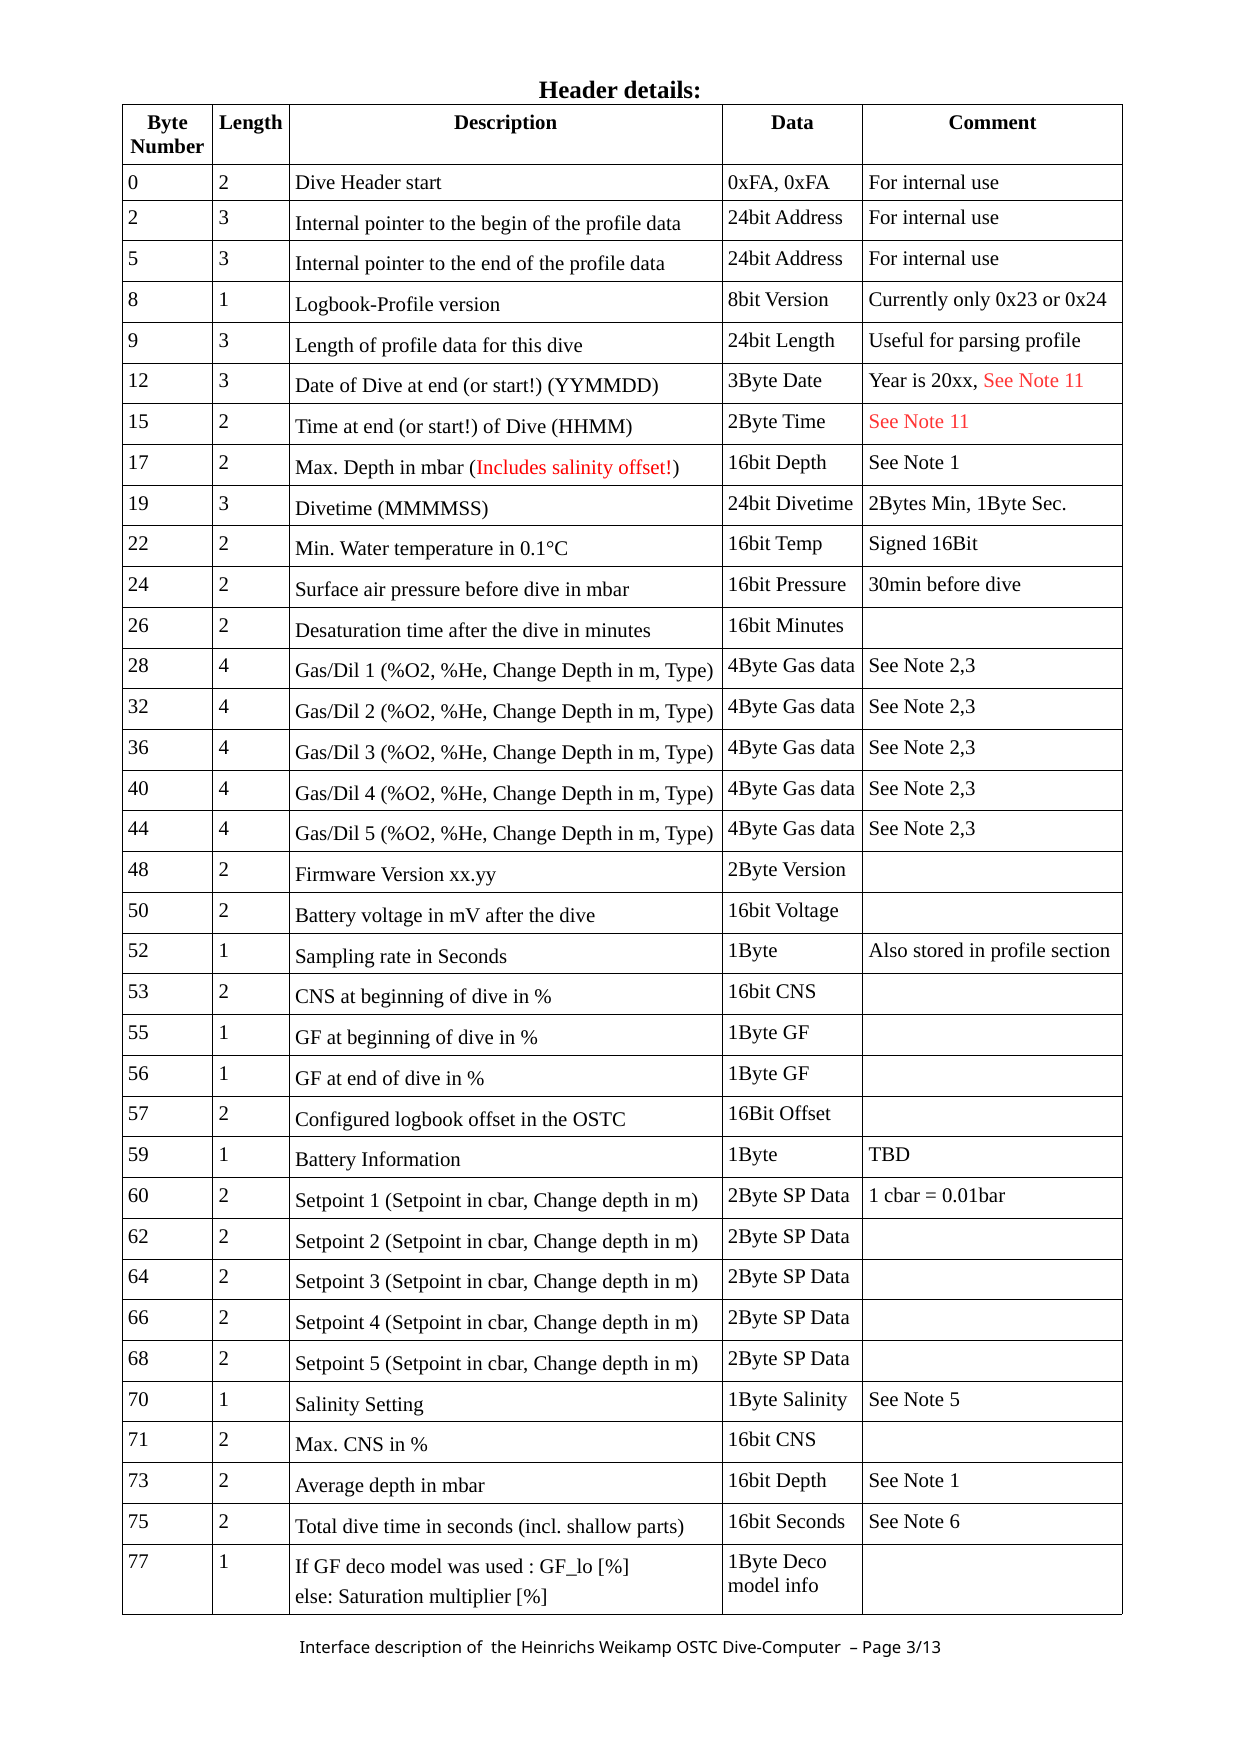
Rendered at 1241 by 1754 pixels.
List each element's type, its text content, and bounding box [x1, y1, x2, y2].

table_cell 71 [123, 1422, 212, 1462]
table_cell 3 [213, 486, 289, 525]
table_cell [863, 1015, 1122, 1055]
table_cell 16bit Voltage [723, 893, 862, 933]
table_cell 2 [213, 526, 289, 566]
table_cell 4 [213, 811, 289, 851]
table_cell 2 [213, 974, 289, 1014]
table_cell Useful for parsing profile [863, 323, 1122, 362]
table_header Data [723, 105, 862, 164]
table_cell If GF deco model was used : GF_lo [%] else: Saturation multiplier [%] [290, 1545, 722, 1613]
table_cell See Note 6 [863, 1504, 1122, 1543]
table_cell 40 [123, 771, 212, 810]
table_cell 53 [123, 974, 212, 1014]
table_cell 2 [213, 1504, 289, 1543]
table_cell Logbook-Profile version [290, 282, 722, 322]
table_cell Max. CNS in % [290, 1422, 722, 1462]
table_cell [863, 608, 1122, 647]
table_cell TBD [863, 1137, 1122, 1177]
table_cell 1 [213, 1015, 289, 1055]
table_cell [863, 1341, 1122, 1381]
table_cell 3Byte Date [723, 364, 862, 403]
table_cell 1 [213, 934, 289, 973]
table_cell Setpoint 5 (Setpoint in cbar, Change depth in m) [290, 1341, 722, 1381]
table_cell 4 [213, 771, 289, 810]
table_cell 2 [213, 1097, 289, 1136]
table_cell 1 [213, 1137, 289, 1177]
table_cell 16bit CNS [723, 974, 862, 1014]
table_cell 66 [123, 1300, 212, 1340]
table_cell For internal use [863, 201, 1122, 240]
table_cell 16bit Pressure [723, 567, 862, 607]
table_cell Date of Dive at end (or start!) (YYMMDD) [290, 364, 722, 403]
table_cell 57 [123, 1097, 212, 1136]
table_cell 2 [213, 1260, 289, 1299]
table_cell 52 [123, 934, 212, 973]
table_cell Gas/Dil 4 (%O2, %He, Change Depth in m, Type) [290, 771, 722, 810]
table_cell See Note 5 [863, 1382, 1122, 1421]
table_cell See Note 2,3 [863, 689, 1122, 729]
table_cell See Note 2,3 [863, 771, 1122, 810]
table_cell 16bit Seconds [723, 1504, 862, 1543]
table_cell See Note 11 [863, 404, 1122, 444]
table_cell 1 [213, 282, 289, 322]
table_cell 1Byte Deco model info [723, 1545, 862, 1613]
table_cell 16bit CNS [723, 1422, 862, 1462]
table_cell 36 [123, 730, 212, 770]
table_cell Setpoint 3 (Setpoint in cbar, Change depth in m) [290, 1260, 722, 1299]
table_header Comment [863, 105, 1122, 164]
table_cell 2 [213, 1463, 289, 1503]
table_cell 5 [123, 241, 212, 281]
table_cell 24 [123, 567, 212, 607]
table_cell GF at end of dive in % [290, 1056, 722, 1096]
table_cell 1Byte Salinity [723, 1382, 862, 1421]
table_cell 26 [123, 608, 212, 647]
table_cell 19 [123, 486, 212, 525]
table_cell 2 [213, 445, 289, 484]
table_cell 0xFA, 0xFA [723, 165, 862, 199]
table_cell 24bit Length [723, 323, 862, 362]
table_cell 2 [213, 1422, 289, 1462]
table_cell 1Byte GF [723, 1015, 862, 1055]
table_cell Battery voltage in mV after the dive [290, 893, 722, 933]
table_cell Total dive time in seconds (incl. shallow parts) [290, 1504, 722, 1543]
table_cell Year is 20xx, See Note 11 [863, 364, 1122, 403]
table_cell 77 [123, 1545, 212, 1613]
table_cell 1 [213, 1056, 289, 1096]
table_cell Battery Information [290, 1137, 722, 1177]
table_cell Gas/Dil 5 (%O2, %He, Change Depth in m, Type) [290, 811, 722, 851]
table_cell See Note 2,3 [863, 811, 1122, 851]
table_cell Firmware Version xx.yy [290, 852, 722, 892]
table_cell 8bit Version [723, 282, 862, 322]
table_cell See Note 2,3 [863, 649, 1122, 688]
table_cell 2 [213, 165, 289, 199]
table_cell Configured logbook offset in the OSTC [290, 1097, 722, 1136]
table_cell 4Byte Gas data [723, 811, 862, 851]
table_cell 12 [123, 364, 212, 403]
table_cell Signed 16Bit [863, 526, 1122, 566]
table_cell 0 [123, 165, 212, 199]
table_cell 2 [213, 1300, 289, 1340]
table_cell Gas/Dil 3 (%O2, %He, Change Depth in m, Type) [290, 730, 722, 770]
table_cell Salinity Setting [290, 1382, 722, 1421]
table_cell 22 [123, 526, 212, 566]
table_cell 2Byte SP Data [723, 1219, 862, 1258]
table_cell CNS at beginning of dive in % [290, 974, 722, 1014]
table_cell 16bit Minutes [723, 608, 862, 647]
table_cell 2 [213, 1341, 289, 1381]
table_cell 16bit Depth [723, 1463, 862, 1503]
table_cell 1 [213, 1382, 289, 1421]
table_cell 2 [123, 201, 212, 240]
table_cell Also stored in profile section [863, 934, 1122, 973]
table_cell Desaturation time after the dive in minutes [290, 608, 722, 647]
table_cell See Note 1 [863, 1463, 1122, 1503]
table_cell 60 [123, 1178, 212, 1218]
table_cell 2Byte SP Data [723, 1300, 862, 1340]
table_cell 3 [213, 201, 289, 240]
table_cell 2 [213, 893, 289, 933]
table_cell 1 [213, 1545, 289, 1613]
table_cell 16bit Temp [723, 526, 862, 566]
table_cell Dive Header start [290, 165, 722, 199]
table_cell Time at end (or start!) of Dive (HHMM) [290, 404, 722, 444]
table_cell 4 [213, 730, 289, 770]
table_cell 4Byte Gas data [723, 771, 862, 810]
table_cell 24bit Address [723, 241, 862, 281]
table_cell [863, 1097, 1122, 1136]
table_cell 73 [123, 1463, 212, 1503]
table_cell 2 [213, 1219, 289, 1258]
table_cell See Note 1 [863, 445, 1122, 484]
table_cell 44 [123, 811, 212, 851]
table_cell Surface air pressure before dive in mbar [290, 567, 722, 607]
table_cell [863, 1260, 1122, 1299]
table_cell 17 [123, 445, 212, 484]
table_cell 1Byte [723, 1137, 862, 1177]
table_cell 30min before dive [863, 567, 1122, 607]
table_cell 2Byte Time [723, 404, 862, 444]
table_cell Min. Water temperature in 0.1°C [290, 526, 722, 566]
table_cell 50 [123, 893, 212, 933]
table_cell 62 [123, 1219, 212, 1258]
table_cell 9 [123, 323, 212, 362]
table_cell 3 [213, 323, 289, 362]
table_cell Internal pointer to the end of the profile data [290, 241, 722, 281]
table_cell Average depth in mbar [290, 1463, 722, 1503]
table_cell [863, 1300, 1122, 1340]
table_cell GF at beginning of dive in % [290, 1015, 722, 1055]
table_cell See Note 2,3 [863, 730, 1122, 770]
table_cell 2 [213, 404, 289, 444]
table_cell 70 [123, 1382, 212, 1421]
table_cell 59 [123, 1137, 212, 1177]
table_cell 24bit Address [723, 201, 862, 240]
table_cell For internal use [863, 241, 1122, 281]
table_cell 2Byte SP Data [723, 1341, 862, 1381]
table_cell Gas/Dil 1 (%O2, %He, Change Depth in m, Type) [290, 649, 722, 688]
table_cell Setpoint 2 (Setpoint in cbar, Change depth in m) [290, 1219, 722, 1258]
table_cell Setpoint 4 (Setpoint in cbar, Change depth in m) [290, 1300, 722, 1340]
table_cell Max. Depth in mbar (Includes salinity offset!) [290, 445, 722, 484]
table_cell 28 [123, 649, 212, 688]
table_cell Gas/Dil 2 (%O2, %He, Change Depth in m, Type) [290, 689, 722, 729]
table_cell [863, 1056, 1122, 1096]
table_cell Divetime (MMMMSS) [290, 486, 722, 525]
table_cell 24bit Divetime [723, 486, 862, 525]
table_cell [863, 852, 1122, 892]
table_cell 48 [123, 852, 212, 892]
table_cell Internal pointer to the begin of the profile data [290, 201, 722, 240]
table_cell 3 [213, 364, 289, 403]
table_cell 3 [213, 241, 289, 281]
table_cell 55 [123, 1015, 212, 1055]
table_cell 4Byte Gas data [723, 730, 862, 770]
table_cell 2 [213, 608, 289, 647]
table_cell 4Byte Gas data [723, 689, 862, 729]
table_cell 16bit Depth [723, 445, 862, 484]
table_header Length [213, 105, 289, 164]
table_cell 4 [213, 689, 289, 729]
table_cell 75 [123, 1504, 212, 1543]
table_cell 1 cbar = 0.01bar [863, 1178, 1122, 1218]
table_cell 2Bytes Min, 1Byte Sec. [863, 486, 1122, 525]
table_cell 64 [123, 1260, 212, 1299]
table_header Byte Number [123, 105, 212, 164]
table_cell 4Byte Gas data [723, 649, 862, 688]
table_cell 2Byte SP Data [723, 1178, 862, 1218]
table_cell [863, 974, 1122, 1014]
table_cell Sampling rate in Seconds [290, 934, 722, 973]
table_cell [863, 1545, 1122, 1613]
table_cell Currently only 0x23 or 0x24 [863, 282, 1122, 322]
table_cell Length of profile data for this dive [290, 323, 722, 362]
table_cell 2Byte Version [723, 852, 862, 892]
table_cell 4 [213, 649, 289, 688]
table_cell [863, 893, 1122, 933]
table_cell 15 [123, 404, 212, 444]
table_cell Setpoint 1 (Setpoint in cbar, Change depth in m) [290, 1178, 722, 1218]
table_cell 2 [213, 852, 289, 892]
table_cell 32 [123, 689, 212, 729]
table_cell For internal use [863, 165, 1122, 199]
table_cell 1Byte [723, 934, 862, 973]
table_cell [863, 1422, 1122, 1462]
table_cell 16Bit Offset [723, 1097, 862, 1136]
text Header details: [118, 75, 1122, 104]
table_header Description [290, 105, 722, 164]
table_cell 68 [123, 1341, 212, 1381]
table_cell 8 [123, 282, 212, 322]
table_cell 2Byte SP Data [723, 1260, 862, 1299]
table_cell 2 [213, 1178, 289, 1218]
table_cell 56 [123, 1056, 212, 1096]
table_cell 1Byte GF [723, 1056, 862, 1096]
table_cell [863, 1219, 1122, 1258]
table_cell 2 [213, 567, 289, 607]
